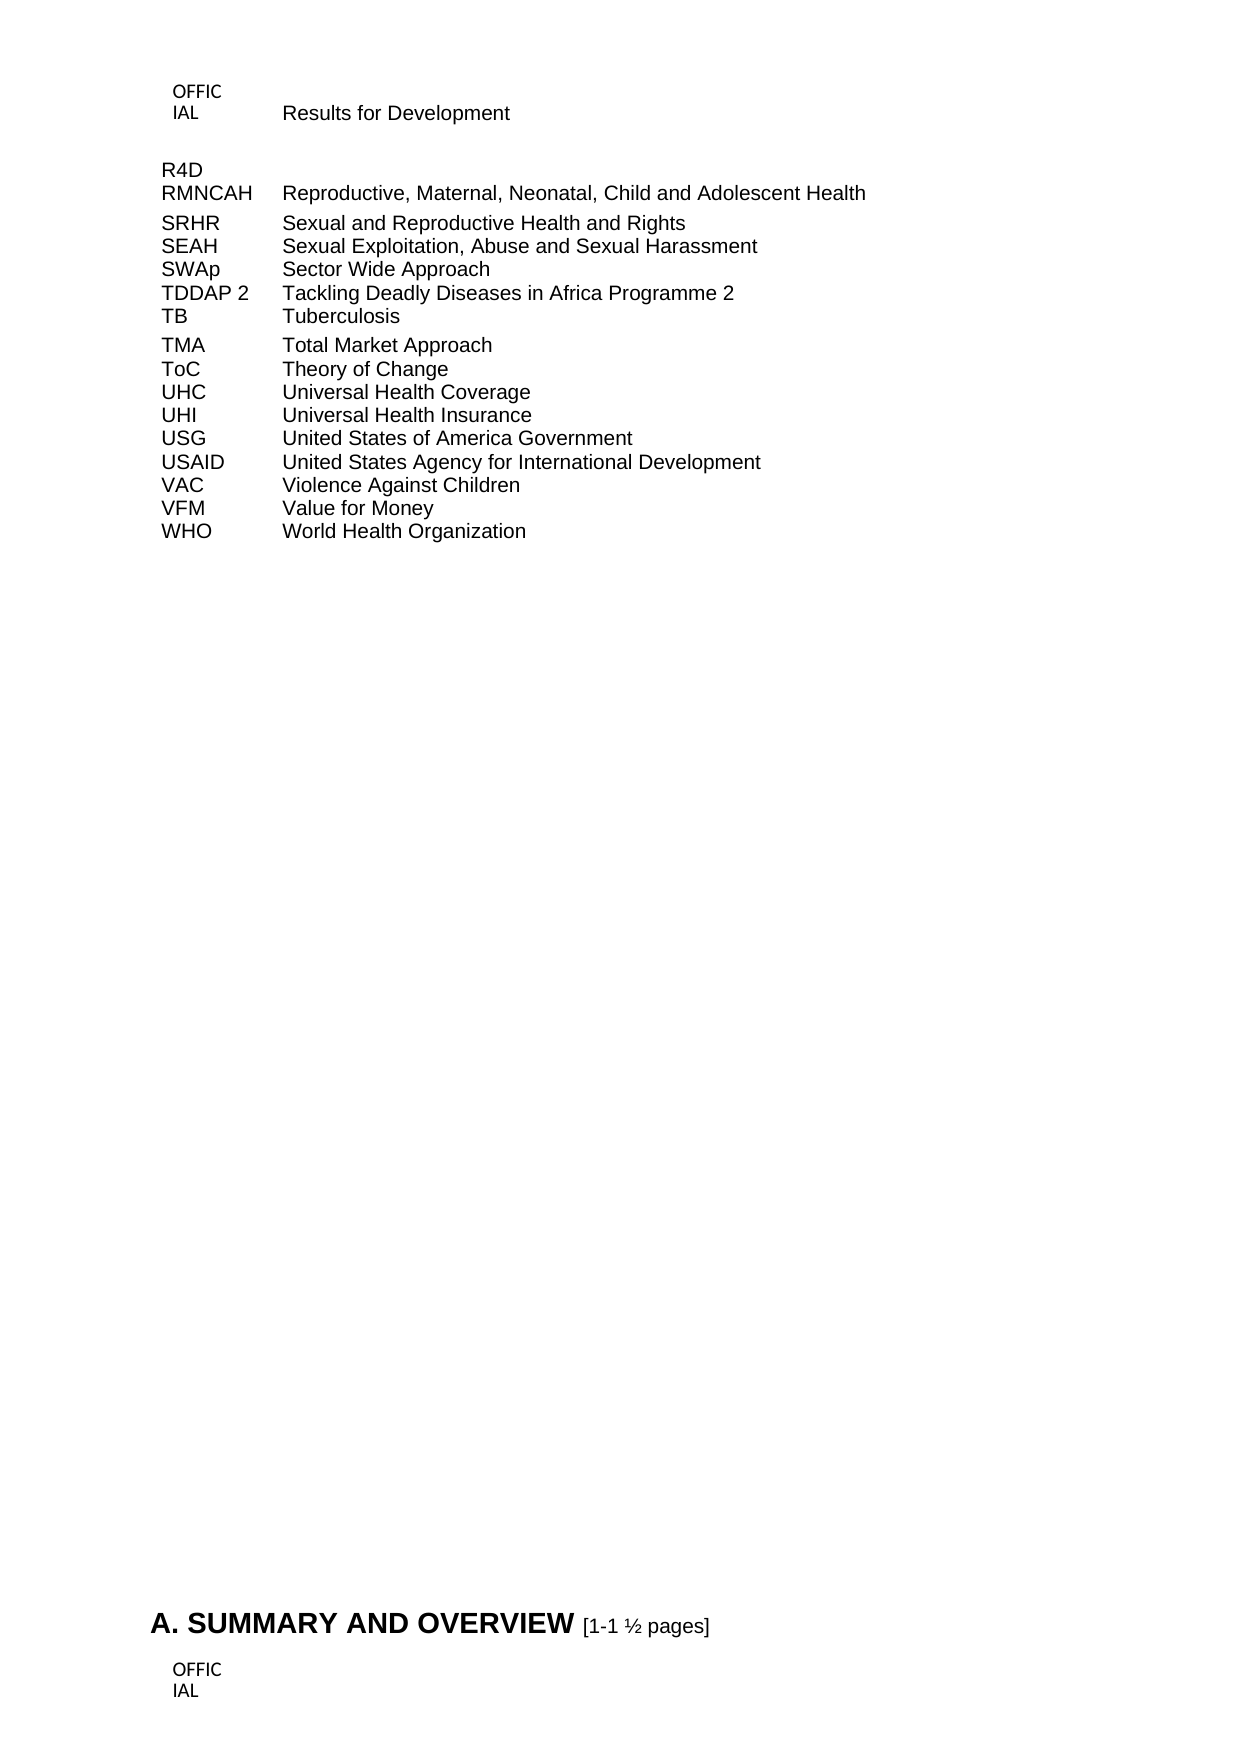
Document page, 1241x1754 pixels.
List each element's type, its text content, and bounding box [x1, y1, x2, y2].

table_cell USAID VAC VFM [150, 450, 271, 520]
table_cell World Health Organization [271, 520, 1088, 549]
table_cell RMNCAH [150, 182, 271, 211]
table_cell Tuberculosis [271, 304, 1088, 334]
table_cell Total Market Approach Theory of Change [271, 334, 1088, 381]
table_cell Sexual and Reproductive Health and Rights Sexual Exploitation, Abuse and Sexual Harassment Sector Wide Approach Tackling Deadly Diseases in Africa Programme 2 [271, 211, 1088, 304]
table_cell Universal Health Coverage Universal Health Insurance United States of America Government [271, 381, 1088, 450]
table_cell WHO [150, 520, 271, 549]
table_cell R4D [150, 102, 271, 182]
table_cell TB [150, 304, 271, 334]
table_cell UHC UHI USG [150, 381, 271, 450]
table_cell Reproductive, Maternal, Neonatal, Child and Adolescent Health [271, 182, 1088, 211]
text A. SUMMARY AND OVERVIEW [1-1 ½ pages] [150, 1607, 1090, 1639]
table_cell United States Agency for International Development Violence Against Children Value for Money [271, 450, 1088, 520]
table_cell SRHR SEAH SWAp TDDAP 2 [150, 211, 271, 304]
table_cell TMA ToC [150, 334, 271, 381]
table_cell Results for Development [271, 102, 1088, 182]
